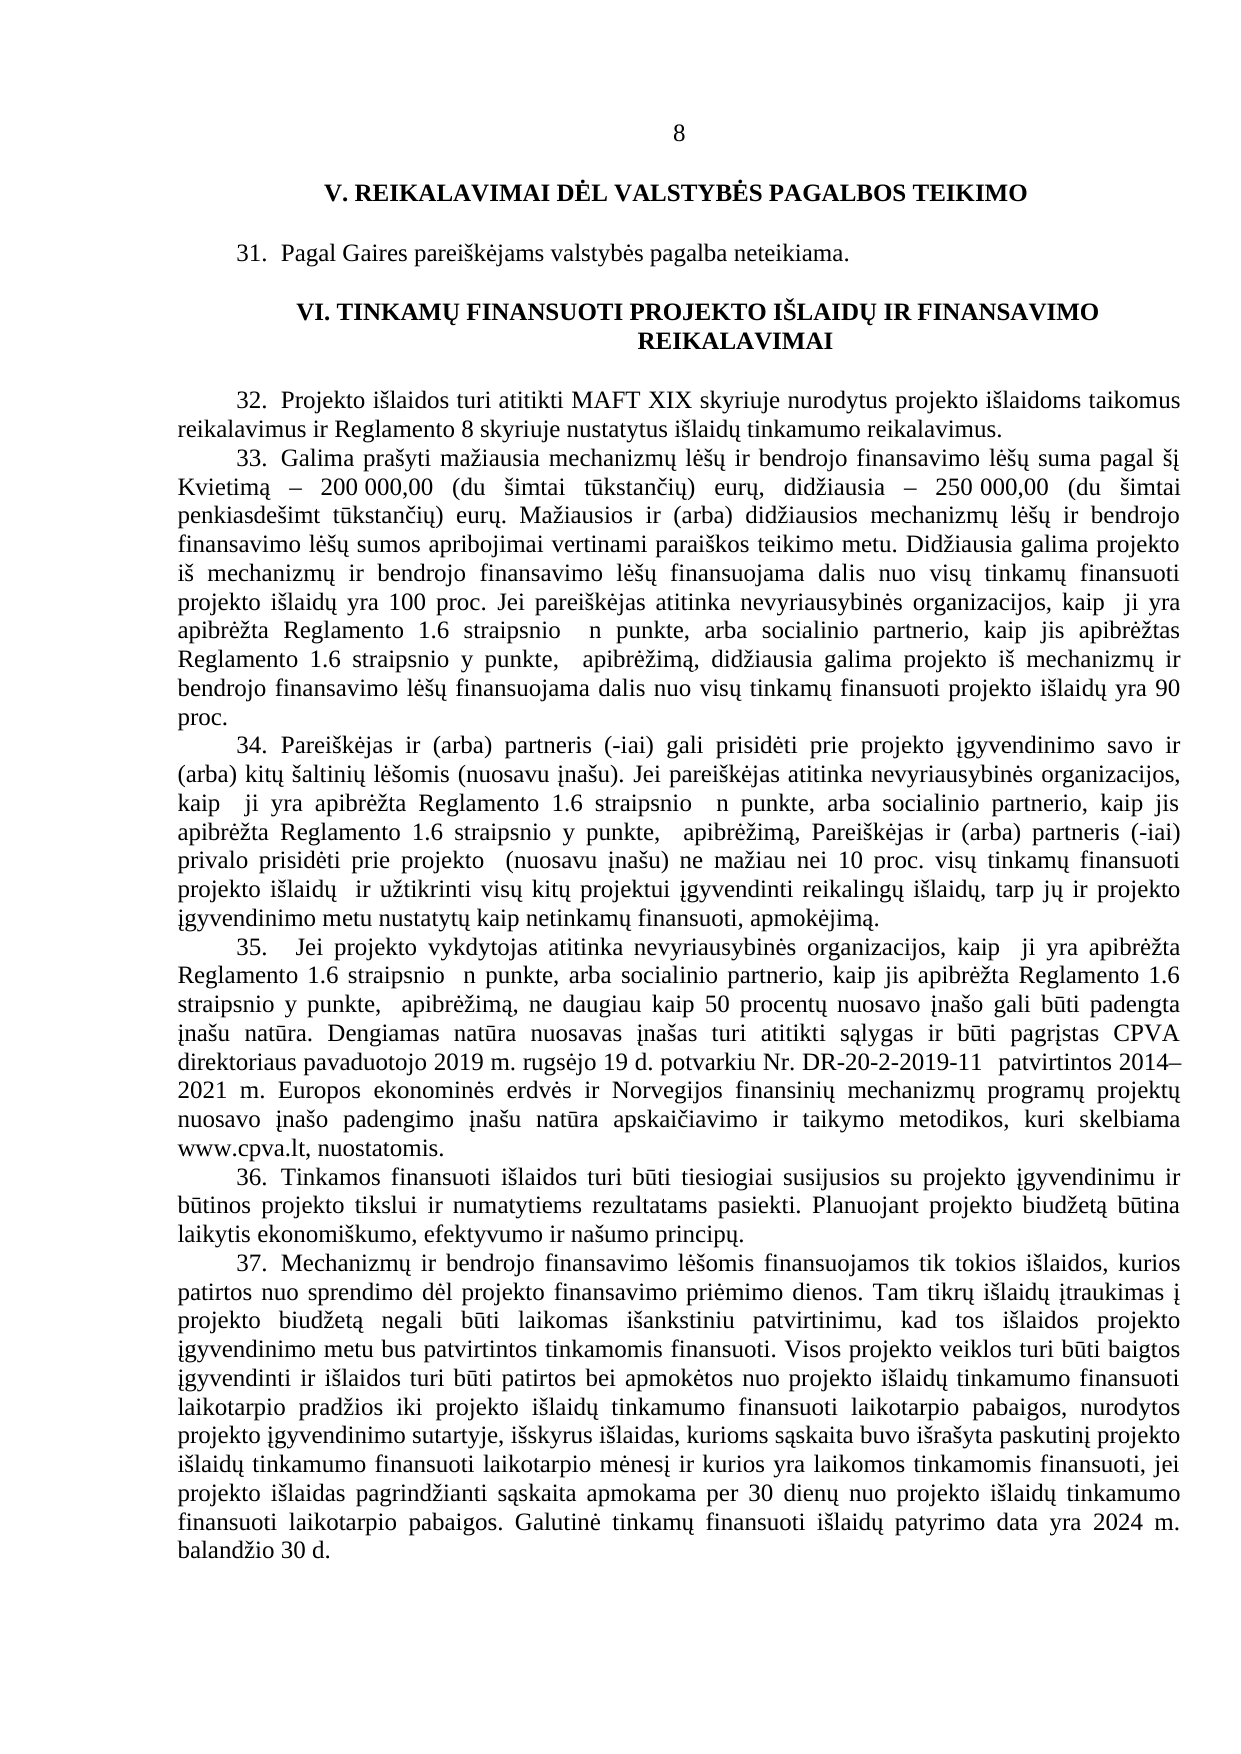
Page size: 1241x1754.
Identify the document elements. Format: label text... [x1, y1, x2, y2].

text 34. Pareiškėjas ir (arba) partneris (-iai) gali prisidėti prie projekto įgyvendinimo savo ir (arba) kitų šaltinių lėšomis (nuosavu įnašu). Jei pareiškėjas atitinka nevyriausybinės organizacijos, kaip ji yra apibrėžta Reglamento 1.6 straipsnio n punkte, arba socialinio partnerio, kaip jis apibrėžta Reglamento 1.6 straipsnio y punkte, apibrėžimą, Pareiškėjas ir (arba) partneris (-iai) privalo prisidėti prie projekto (nuosavu įnašu) ne mažiau nei 10 proc. visų tinkamų finansuoti projekto išlaidų ir užtikrinti visų kitų projektui įgyvendinti reikalingų išlaidų, tarp jų ir projekto įgyvendinimo metu nustatytų kaip netinkamų finansuoti, apmokėjimą. [177, 731, 1181, 932]
text V. REIKALAVIMAI DĖL VALSTYBĖS PAGALBOS TEIKIMO [177, 178, 1181, 207]
text 33. Galima prašyti mažiausia mechanizmų lėšų ir bendrojo finansavimo lėšų suma pagal šį Kvietimą – 200 000,00 (du šimtai tūkstančių) eurų, didžiausia – 250 000,00 (du šimtai penkiasdešimt tūkstančių) eurų. Mažiausios ir (arba) didžiausios mechanizmų lėšų ir bendrojo finansavimo lėšų sumos apribojimai vertinami paraiškos teikimo metu. Didžiausia galima projekto iš mechanizmų ir bendrojo finansavimo lėšų finansuojama dalis nuo visų tinkamų finansuoti projekto išlaidų yra 100 proc. Jei pareiškėjas atitinka nevyriausybinės organizacijos, kaip ji yra apibrėžta Reglamento 1.6 straipsnio n punkte, arba socialinio partnerio, kaip jis apibrėžtas Reglamento 1.6 straipsnio y punkte, apibrėžimą, didžiausia galima projekto iš mechanizmų ir bendrojo finansavimo lėšų finansuojama dalis nuo visų tinkamų finansuoti projekto išlaidų yra 90 proc. [177, 443, 1181, 731]
text 36. Tinkamos finansuoti išlaidos turi būti tiesiogiai susijusios su projekto įgyvendinimu ir būtinos projekto tikslui ir numatytiems rezultatams pasiekti. Planuojant projekto biudžetą būtina laikytis ekonomiškumo, efektyvumo ir našumo principų. [177, 1162, 1181, 1248]
text VI. TINKAMŲ FINANSUOTI PROJEKTO IŠLAIDŲ IR FINANSAVIMO REIKALAVIMAI [215, 297, 1181, 355]
text 37. Mechanizmų ir bendrojo finansavimo lėšomis finansuojamos tik tokios išlaidos, kurios patirtos nuo sprendimo dėl projekto finansavimo priėmimo dienos. Tam tikrų išlaidų įtraukimas į projekto biudžetą negali būti laikomas išankstiniu patvirtinimu, kad tos išlaidos projekto įgyvendinimo metu bus patvirtintos tinkamomis finansuoti. Visos projekto veiklos turi būti baigtos įgyvendinti ir išlaidos turi būti patirtos bei apmokėtos nuo projekto išlaidų tinkamumo finansuoti laikotarpio pradžios iki projekto išlaidų tinkamumo finansuoti laikotarpio pabaigos, nurodytos projekto įgyvendinimo sutartyje, išskyrus išlaidas, kurioms sąskaita buvo išrašyta paskutinį projekto išlaidų tinkamumo finansuoti laikotarpio mėnesį ir kurios yra laikomos tinkamomis finansuoti, jei projekto išlaidas pagrindžianti sąskaita apmokama per 30 dienų nuo projekto išlaidų tinkamumo finansuoti laikotarpio pabaigos. Galutinė tinkamų finansuoti išlaidų patyrimo data yra 2024 m. balandžio 30 d. [177, 1248, 1181, 1564]
text 32. Projekto išlaidos turi atitikti MAFT XIX skyriuje nurodytus projekto išlaidoms taikomus reikalavimus ir Reglamento 8 skyriuje nustatytus išlaidų tinkamumo reikalavimus. [177, 386, 1181, 443]
text 31. Pagal Gaires pareiškėjams valstybės pagalba neteikiama. [177, 238, 1181, 267]
text 35. Jei projekto vykdytojas atitinka nevyriausybinės organizacijos, kaip ji yra apibrėžta Reglamento 1.6 straipsnio n punkte, arba socialinio partnerio, kaip jis apibrėžta Reglamento 1.6 straipsnio y punkte, apibrėžimą, ne daugiau kaip 50 procentų nuosavo įnašo gali būti padengta įnašu natūra. Dengiamas natūra nuosavas įnašas turi atitikti sąlygas ir būti pagrįstas CPVA direktoriaus pavaduotojo 2019 m. rugsėjo 19 d. potvarkiu Nr. DR-20-2-2019-11 patvirtintos 2014–2021 m. Europos ekonominės erdvės ir Norvegijos finansinių mechanizmų programų projektų nuosavo įnašo padengimo įnašu natūra apskaičiavimo ir taikymo metodikos, kuri skelbiama www.cpva.lt, nuostatomis. [177, 932, 1181, 1162]
